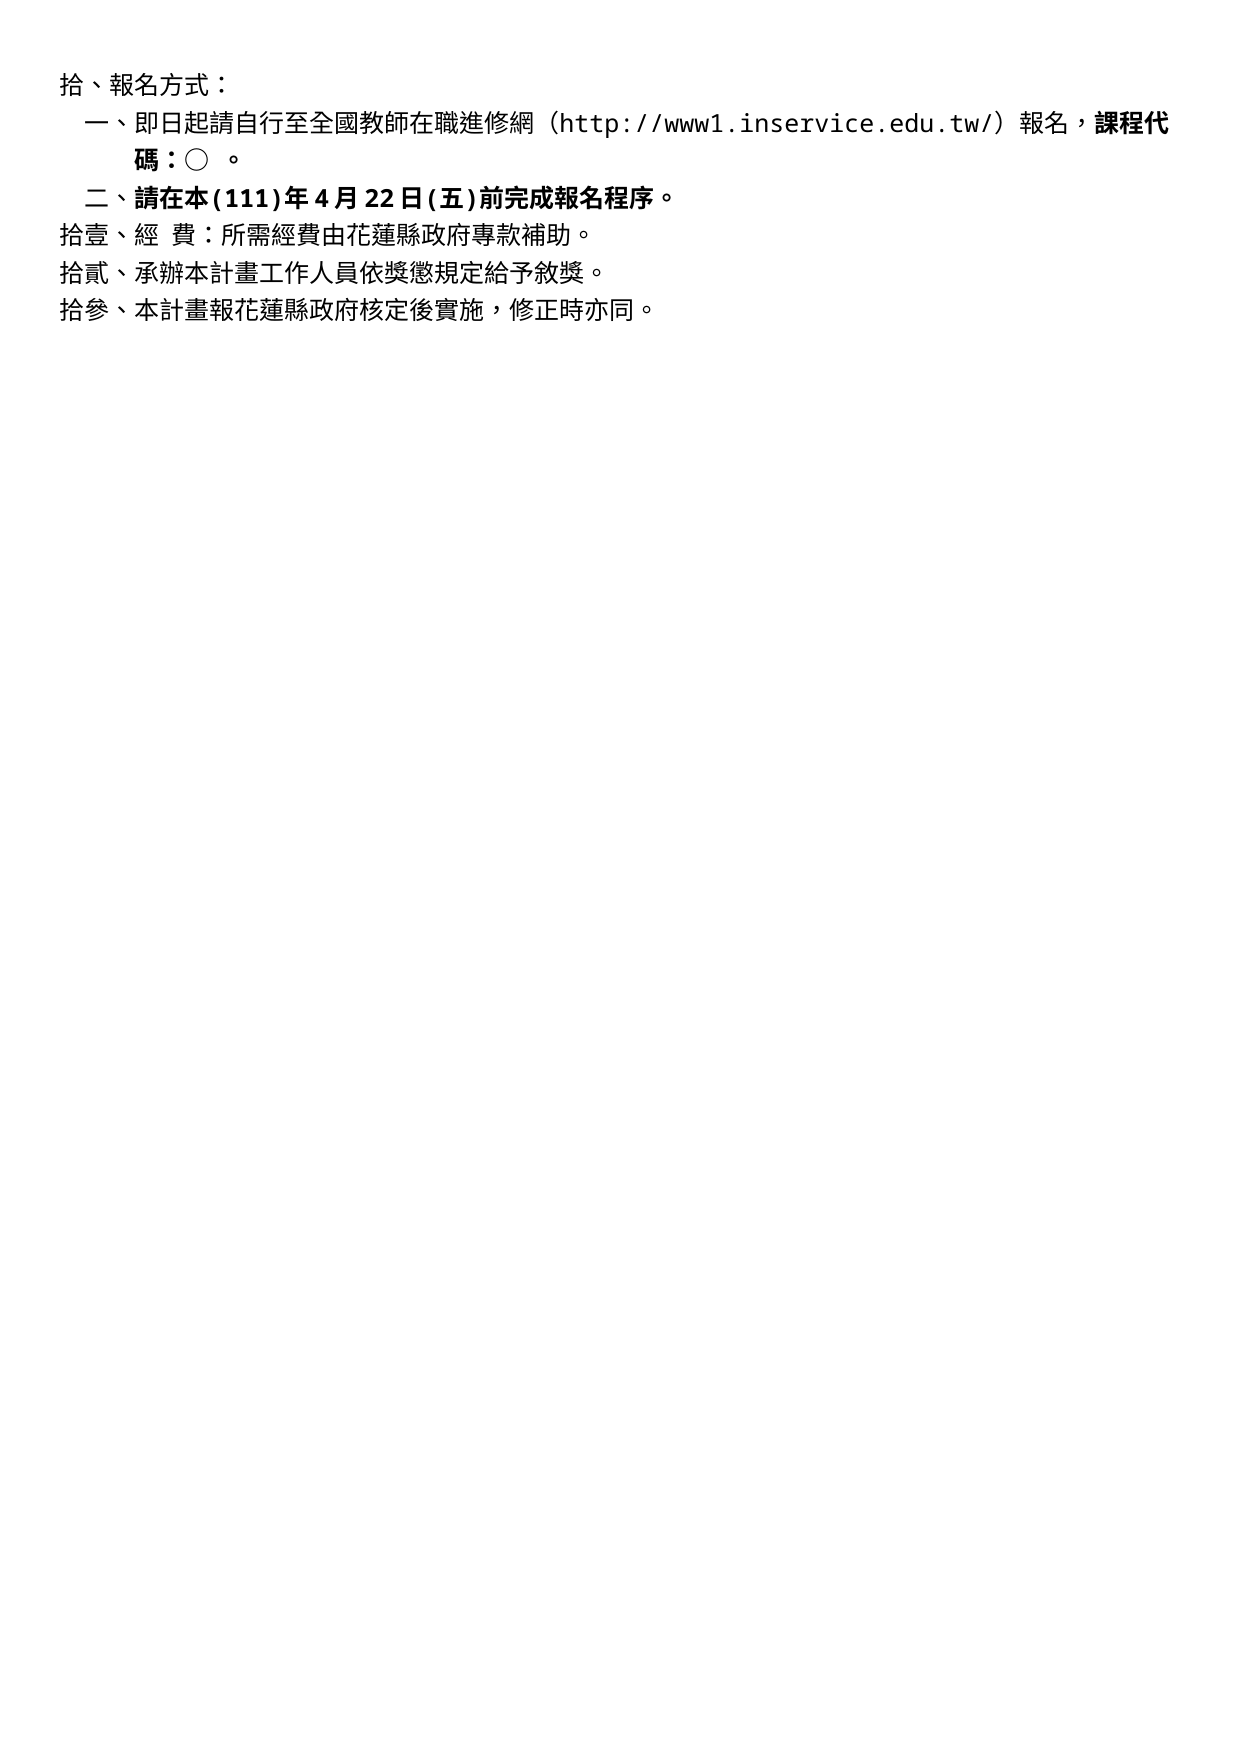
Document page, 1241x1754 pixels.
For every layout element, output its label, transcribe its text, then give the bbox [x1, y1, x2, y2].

text 拾壹、經 費：所需經費由花蓮縣政府專款補助。 [59, 214, 1181, 252]
text 拾、報名方式： [59, 64, 1181, 102]
text 拾貳、承辦本計畫工作人員依獎懲規定給予敘獎。 [59, 252, 1181, 289]
text 拾參、本計畫報花蓮縣政府核定後實施，修正時亦同。 [59, 289, 1181, 327]
text 一、即日起請自行至全國教師在職進修網（http://www1.inservice.edu.tw/）報名，課程代碼：○ 。 [84, 102, 1181, 177]
text 二、請在本(111)年4月22日(五)前完成報名程序。 [84, 177, 1181, 214]
